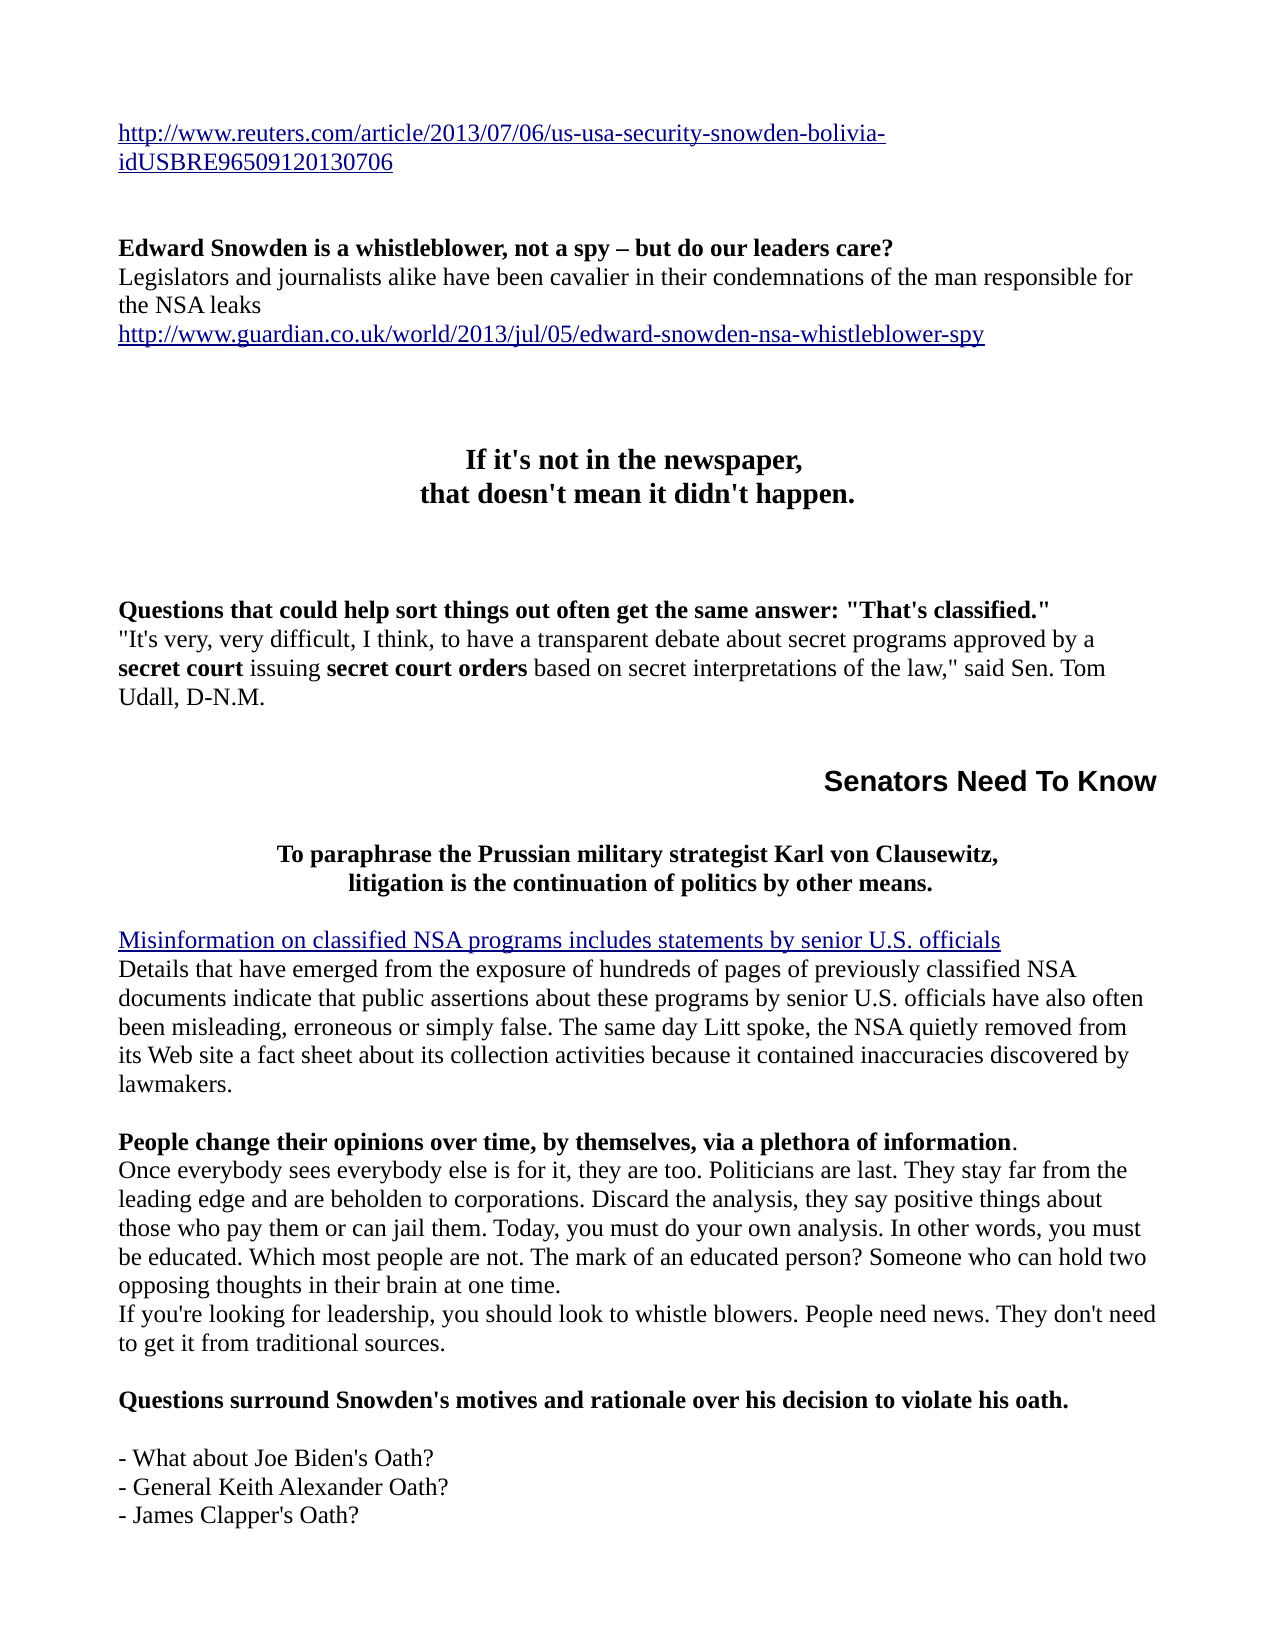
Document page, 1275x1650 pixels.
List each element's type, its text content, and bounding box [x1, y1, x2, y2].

text Details that have emerged from the exposure of hundreds of pages of previously classified NSA documents indicate that public assertions about these programs by senior U.S. officials have also often been misleading, erroneous or simply false. The same day Litt spoke, the NSA quietly removed from its Web site a fact sheet about its collection activities because it contained inaccuracies discovered by lawmakers. [118, 954, 1157, 1098]
text Edward Snowden is a whistleblower, not a spy – but do our leaders care? [118, 233, 1157, 262]
text http://www.reuters.com/article/2013/07/06/us-usa-security-snowden-bolivia-idUSBRE96509120130706 [118, 118, 1157, 176]
text Questions surround Snowden's motives and rationale over his decision to violate his oath. [118, 1385, 1157, 1414]
text - James Clapper's Oath? [118, 1500, 1157, 1529]
text If you're looking for leadership, you should look to whistle blowers. People need news. They don't need to get it from traditional sources. [118, 1299, 1157, 1357]
subtitle Senators Need To Know [118, 764, 1157, 798]
text Questions that could help sort things out often get the same answer: "That's classified." "It's very, very difficult, I think, to have a transparent debate about secret programs approved by a secret court issuing secret court orders based on secret interpretations of the law," said Sen. Tom Udall, D-N.M. [118, 596, 1157, 711]
text - General Keith Alexander Oath? [118, 1472, 1157, 1500]
text - What about Joe Biden's Oath? [118, 1443, 1157, 1472]
text People change their opinions over time, by themselves, via a plethora of information. Once everybody sees everybody else is for it, they are too. Politicians are last. They stay far from the leading edge and are beholden to corporations. Discard the analysis, they say positive things about those who pay them or can jail them. Today, you must do your own analysis. In other words, you must be educated. Which most people are not. The mark of an educated person? Someone who can hold two opposing thoughts in their brain at one time. [118, 1127, 1157, 1299]
text http://www.guardian.co.uk/world/2013/jul/05/edward-snowden-nsa-whistleblower-spy [118, 319, 1157, 348]
text To paraphrase the Prussian military strategist Karl von Clausewitz, litigation is the continuation of politics by other means. [118, 839, 1157, 897]
text that doesn't mean it didn't happen. [118, 476, 1157, 509]
text If it's not in the newspaper, [118, 442, 1157, 476]
text Legislators and journalists alike have been cavalier in their condemnations of the man responsible for the NSA leaks [118, 262, 1157, 319]
text Misinformation on classified NSA programs includes statements by senior U.S. officials [118, 925, 1157, 954]
